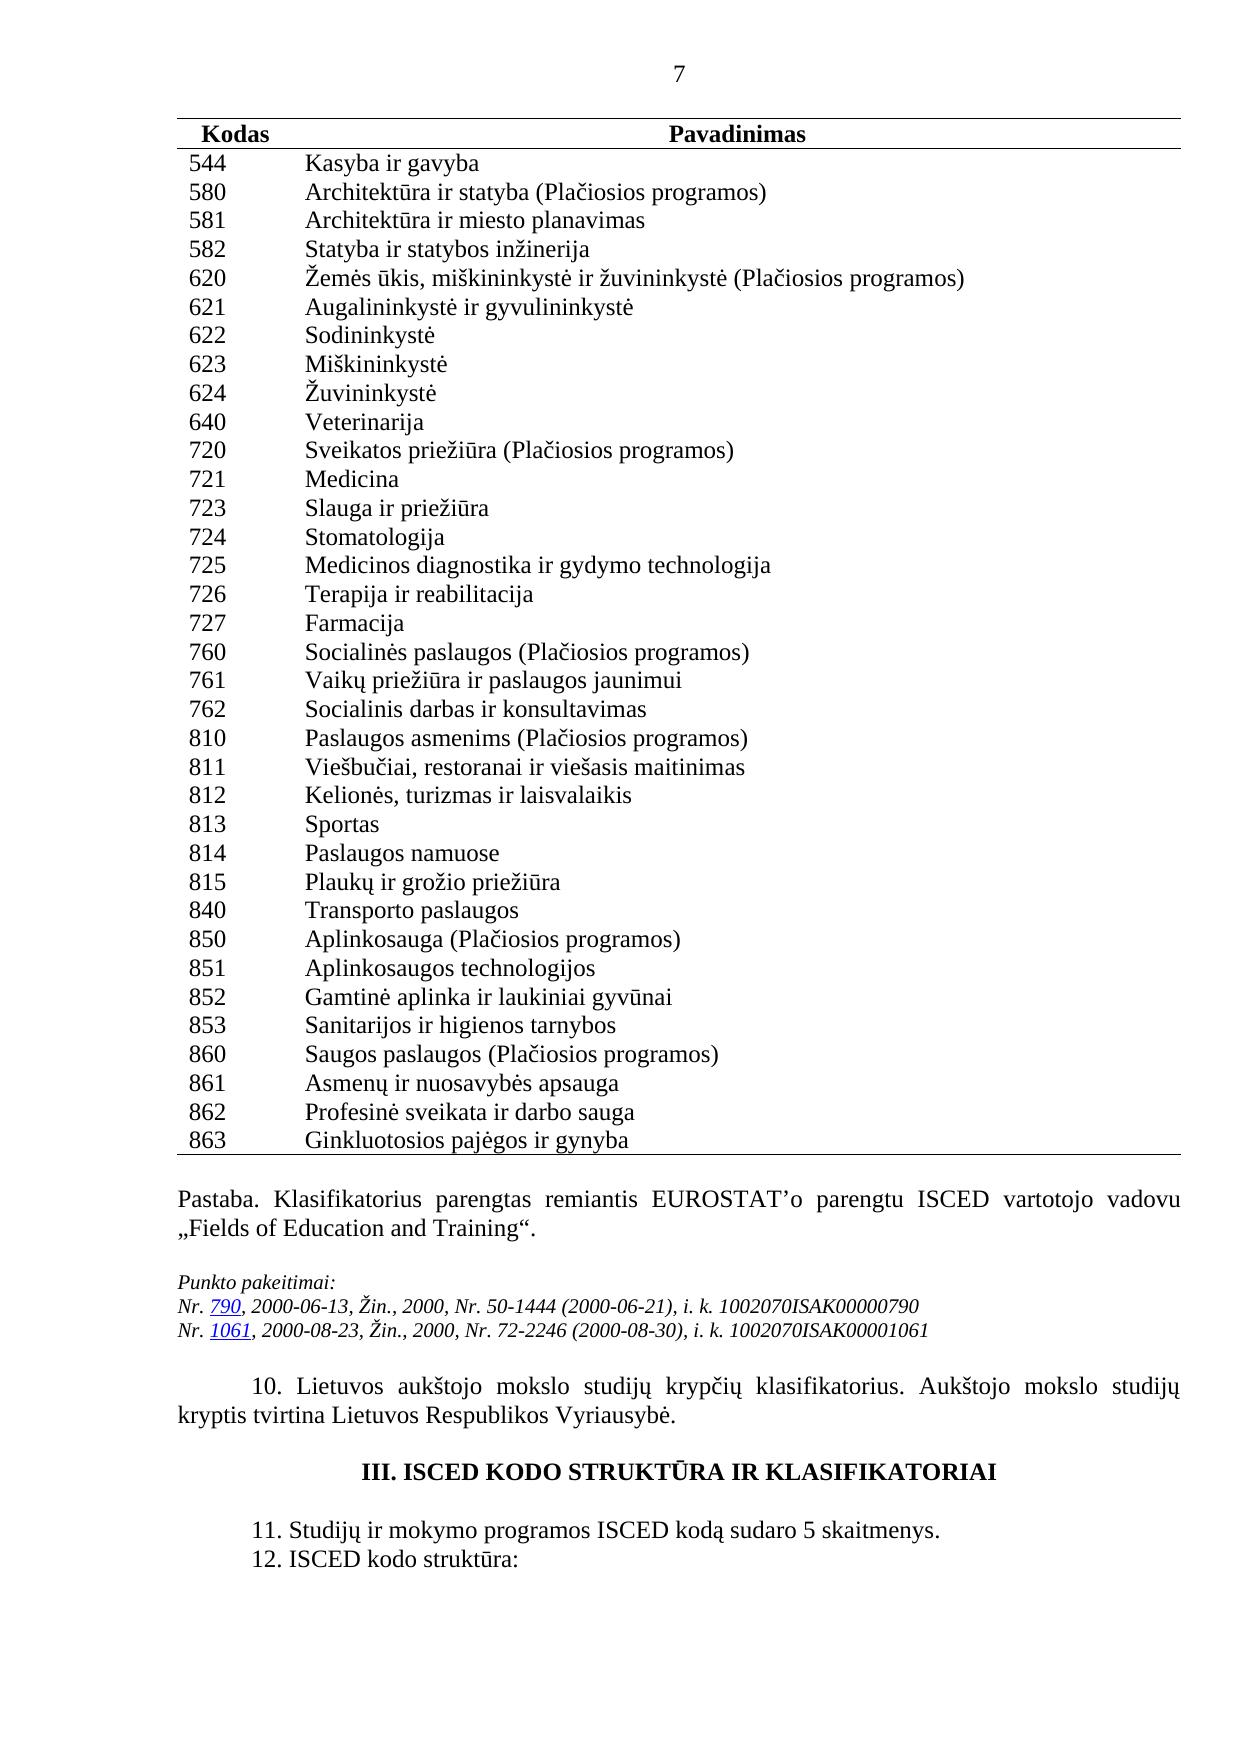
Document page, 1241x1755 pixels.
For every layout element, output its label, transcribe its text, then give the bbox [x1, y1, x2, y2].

table_header Pavadinimas [293, 119, 1181, 148]
table_cell 761 [177, 665, 293, 694]
table_cell 813 [177, 809, 293, 838]
table_cell 861 [177, 1068, 293, 1097]
table_cell 760 [177, 637, 293, 665]
text Pastaba. Klasifikatorius parengtas remiantis EUROSTAT’o parengtu ISCED vartotojo vadovu „Fields of Education and Training“. [177, 1184, 1181, 1241]
table_cell Žuvininkystė [293, 378, 1181, 407]
table_cell Terapija ir reabilitacija [293, 579, 1181, 608]
table_cell 720 [177, 435, 293, 464]
table_cell 862 [177, 1097, 293, 1125]
table_cell Architektūra ir miesto planavimas [293, 205, 1181, 234]
table_cell 620 [177, 263, 293, 292]
table_cell Transporto paslaugos [293, 895, 1181, 924]
table_cell 815 [177, 867, 293, 895]
table_cell 810 [177, 723, 293, 752]
table_cell 814 [177, 838, 293, 867]
table_cell 850 [177, 924, 293, 953]
table_cell 640 [177, 407, 293, 435]
table_cell Sodininkystė [293, 320, 1181, 349]
table_cell Statyba ir statybos inžinerija [293, 234, 1181, 263]
table_cell 853 [177, 1010, 293, 1039]
table_cell 582 [177, 234, 293, 263]
table_cell 811 [177, 752, 293, 780]
table_cell 726 [177, 579, 293, 608]
table_cell 622 [177, 320, 293, 349]
table_cell 725 [177, 550, 293, 579]
table_cell 624 [177, 378, 293, 407]
table_cell Socialinės paslaugos (Plačiosios programos) [293, 637, 1181, 665]
table_cell Sportas [293, 809, 1181, 838]
table_cell Veterinarija [293, 407, 1181, 435]
text 11. Studijų ir mokymo programos ISCED kodą sudaro 5 skaitmenys. [177, 1515, 1181, 1544]
table_cell Farmacija [293, 608, 1181, 637]
table_cell Saugos paslaugos (Plačiosios programos) [293, 1039, 1181, 1068]
table_cell 851 [177, 953, 293, 982]
table_cell Profesinė sveikata ir darbo sauga [293, 1097, 1181, 1125]
table_cell Slauga ir priežiūra [293, 493, 1181, 522]
text 12. ISCED kodo struktūra: [177, 1544, 1181, 1572]
table_cell Aplinkosauga (Plačiosios programos) [293, 924, 1181, 953]
table_cell Žemės ūkis, miškininkystė ir žuvininkystė (Plačiosios programos) [293, 263, 1181, 292]
table_cell Paslaugos asmenims (Plačiosios programos) [293, 723, 1181, 752]
table_cell Socialinis darbas ir konsultavimas [293, 694, 1181, 723]
table_cell Ginkluotosios pajėgos ir gynyba [293, 1125, 1181, 1154]
text III. ISCED kodo struktūra ir klasifikatoriai [177, 1457, 1181, 1486]
table_cell Plaukų ir grožio priežiūra [293, 867, 1181, 895]
table_cell 852 [177, 982, 293, 1010]
table_cell 727 [177, 608, 293, 637]
table_cell Vaikų priežiūra ir paslaugos jaunimui [293, 665, 1181, 694]
table_cell Miškininkystė [293, 349, 1181, 378]
table_header Kodas [177, 119, 293, 148]
table_cell Aplinkosaugos technologijos [293, 953, 1181, 982]
text Nr. 1061, 2000-08-23, Žin., 2000, Nr. 72-2246 (2000-08-30), i. k. 1002070ISAK00001061 [177, 1318, 1181, 1342]
table_cell Sveikatos priežiūra (Plačiosios programos) [293, 435, 1181, 464]
table_cell Augalininkystė ir gyvulininkystė [293, 292, 1181, 320]
text 10. Lietuvos aukštojo mokslo studijų krypčių klasifikatorius. Aukštojo mokslo studijų kryptis tvirtina Lietuvos Respublikos Vyriausybė. [177, 1371, 1181, 1429]
table_cell Paslaugos namuose [293, 838, 1181, 867]
table_cell 623 [177, 349, 293, 378]
table_cell Architektūra ir statyba (Plačiosios programos) [293, 177, 1181, 205]
text Nr. 790, 2000-06-13, Žin., 2000, Nr. 50-1444 (2000-06-21), i. k. 1002070ISAK00000790 [177, 1294, 1181, 1318]
table_cell Sanitarijos ir higienos tarnybos [293, 1010, 1181, 1039]
table_cell 860 [177, 1039, 293, 1068]
table_cell 863 [177, 1125, 293, 1154]
table_cell Kasyba ir gavyba [293, 149, 1181, 177]
table_cell 840 [177, 895, 293, 924]
table_cell Kelionės, turizmas ir laisvalaikis [293, 780, 1181, 809]
table_cell Asmenų ir nuosavybės apsauga [293, 1068, 1181, 1097]
text Punkto pakeitimai: [177, 1270, 1181, 1294]
table_cell 581 [177, 205, 293, 234]
table_cell Medicinos diagnostika ir gydymo technologija [293, 550, 1181, 579]
table_cell 812 [177, 780, 293, 809]
table_cell Gamtinė aplinka ir laukiniai gyvūnai [293, 982, 1181, 1010]
table_cell 762 [177, 694, 293, 723]
table_cell 580 [177, 177, 293, 205]
table_cell Stomatologija [293, 522, 1181, 550]
table_cell 544 [177, 149, 293, 177]
table_cell 621 [177, 292, 293, 320]
table_cell 724 [177, 522, 293, 550]
table_cell 723 [177, 493, 293, 522]
table_cell Medicina [293, 464, 1181, 493]
table_cell 721 [177, 464, 293, 493]
table_cell Viešbučiai, restoranai ir viešasis maitinimas [293, 752, 1181, 780]
